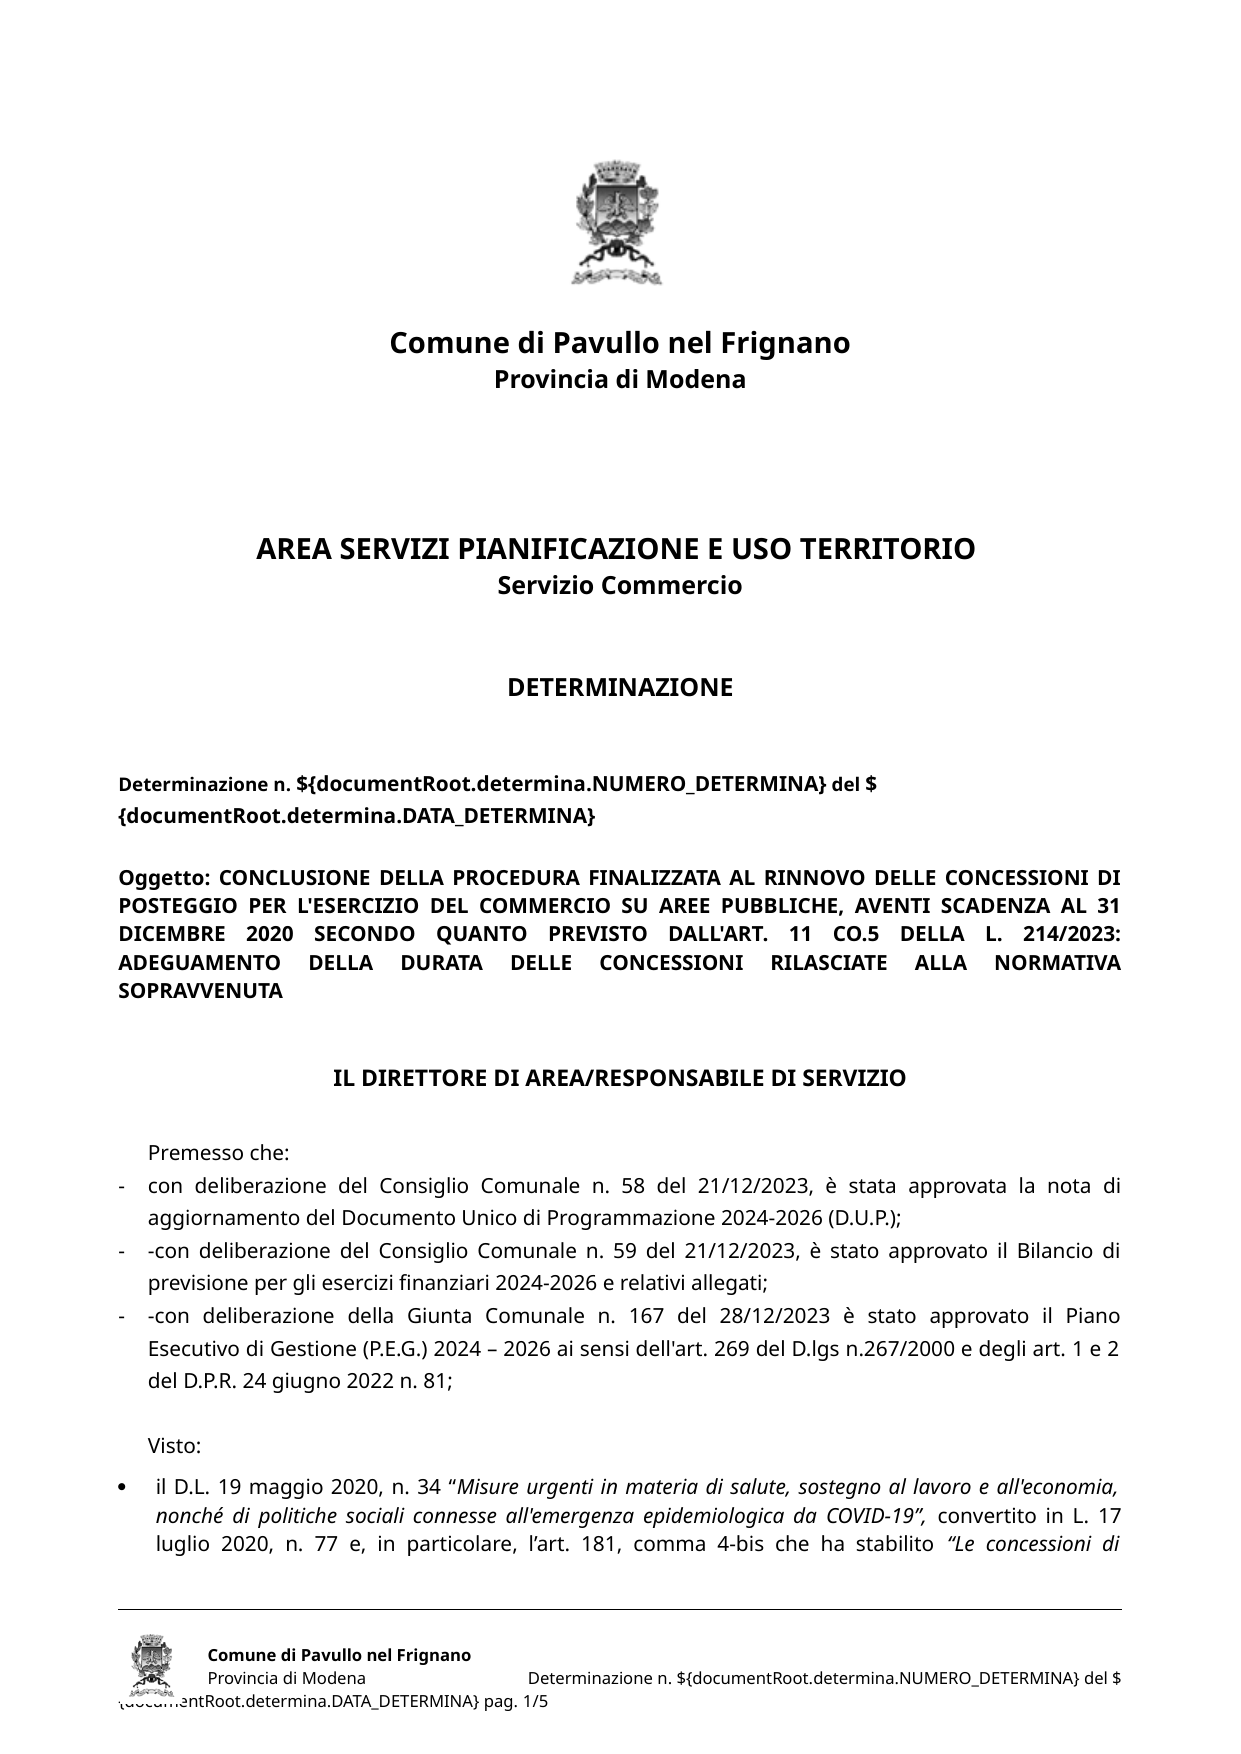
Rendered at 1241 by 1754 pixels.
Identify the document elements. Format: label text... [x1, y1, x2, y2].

text Visto: [118, 1432, 1122, 1460]
picture [120, 1631, 183, 1704]
list -con deliberazione del Consiglio Comunale n. 59 del 21/12/2023, è stato approvato il Bilancio di previsione per gli esercizi finanziari 2024-2026 e relativi allegati; [118, 1236, 1122, 1297]
text Premesso che: [118, 1138, 1122, 1167]
text DETERMINAZIONE [118, 670, 1122, 704]
text IL DIRETTORE DI AREA/RESPONSABILE DI SERVIZIO [118, 1062, 1122, 1093]
text Servizio Commercio [118, 568, 1122, 602]
list con deliberazione del Consiglio Comunale n. 58 del 21/12/2023, è stata approvata la nota di aggiornamento del Documento Unico di Programmazione 2024-2026 (D.U.P.); [118, 1171, 1122, 1232]
text Determinazione n. ${documentRoot.determina.NUMERO_DETERMINA} del ${documentRoot.determina.DATA_DETERMINA} [118, 769, 1122, 830]
list -con deliberazione della Giunta Comunale n. 167 del 28/12/2023 è stato approvato il Piano Esecutivo di Gestione (P.E.G.) 2024 – 2026 ai sensi dell'art. 269 del D.lgs n.267/2000 e degli art. 1 e 2 del D.P.R. 24 giugno 2022 n. 81; [118, 1301, 1122, 1395]
list il D.L. 19 maggio 2020, n. 34 “Misure urgenti in materia di salute, sostegno al lavoro e all'economia, nonché di politiche sociali connesse all'emergenza epidemiologica da COVID-19”, convertito in L. 17 luglio 2020, n. 77 e, in particolare, l’art. 181, comma 4-bis che ha stabilito “Le concessioni di [118, 1472, 1122, 1558]
text AREA SERVIZI PIANIFICAZIONE E USO TERRITORIO [118, 528, 1122, 568]
text Oggetto: CONCLUSIONE DELLA PROCEDURA FINALIZZATA AL RINNOVO DELLE CONCESSIONI DI POSTEGGIO PER L'ESERCIZIO DEL COMMERCIO SU AREE PUBBLICHE, AVENTI SCADENZA AL 31 DICEMBRE 2020 SECONDO QUANTO PREVISTO DALL'ART. 11 CO.5 DELLA L. 214/2023: ADEGUAMENTO DELLA DURATA DELLE CONCESSIONI RILASCIATE ALLA NORMATIVA SOPRAVVENUTA [118, 863, 1122, 1005]
picture [546, 152, 695, 289]
